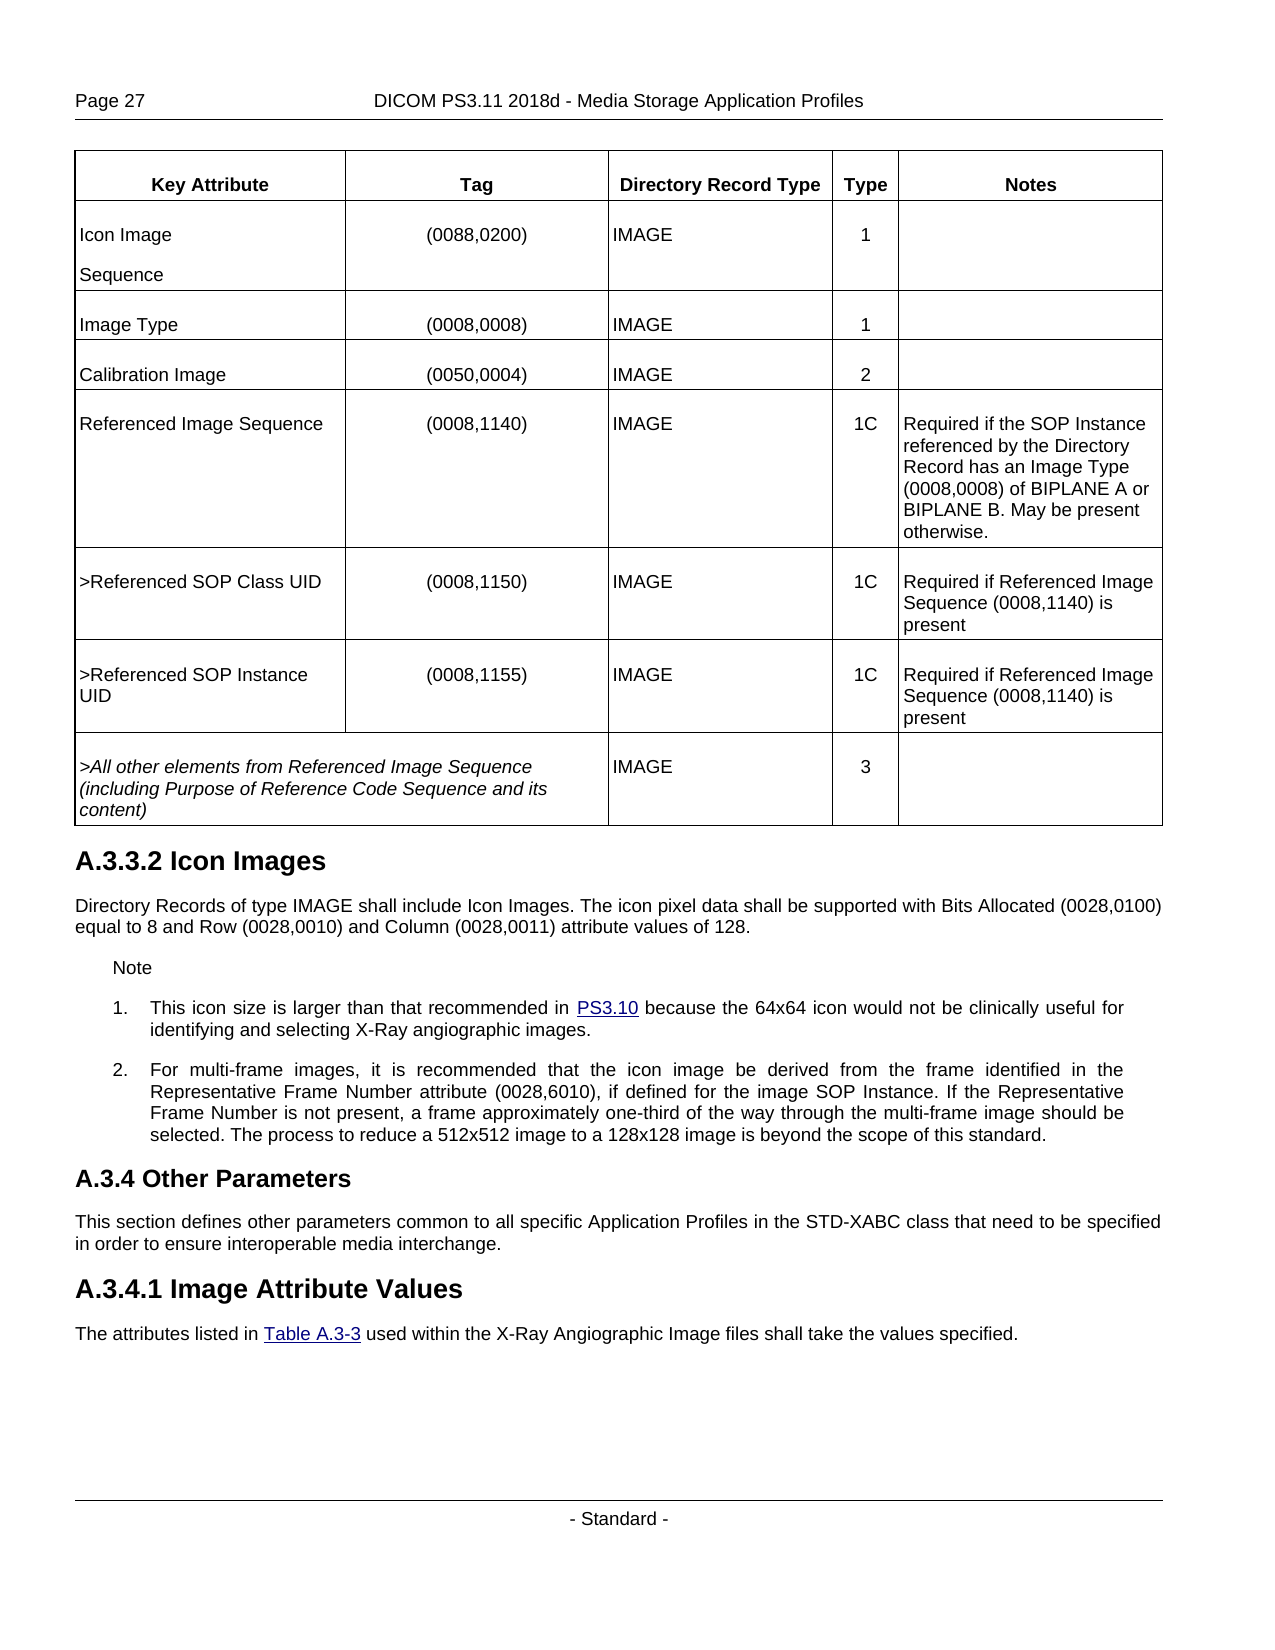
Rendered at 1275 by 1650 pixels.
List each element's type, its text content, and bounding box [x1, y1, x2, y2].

table_cell IMAGE [609, 640, 832, 732]
table_cell [899, 291, 1162, 339]
table_cell [899, 733, 1162, 825]
table_cell 1C [833, 640, 898, 732]
table_cell IMAGE [609, 291, 832, 339]
table_cell Referenced Image Sequence [76, 390, 345, 547]
table_cell [899, 340, 1162, 389]
table_cell (0008,1150) [346, 548, 608, 639]
table_cell IMAGE [609, 201, 832, 290]
table_cell 1 [833, 291, 898, 339]
table_cell IMAGE [609, 340, 832, 389]
table_cell (0050,0004) [346, 340, 608, 389]
table_cell 2 [833, 340, 898, 389]
table_cell 1C [833, 548, 898, 639]
table_header Tag [346, 151, 608, 200]
table_header Type [833, 151, 898, 200]
table_cell Calibration Image [76, 340, 345, 389]
table_cell IMAGE [609, 548, 832, 639]
text This section defines other parameters common to all specific Application Profiles in the STD-XABC class that need to be specified in order to ensure interoperable media interchange. [75, 1211, 1162, 1254]
table_cell [899, 201, 1162, 290]
text The attributes listed in Table A.3-3 used within the X-Ray Angiographic Image files shall take the values specified. [75, 1323, 1162, 1345]
text Note [112, 957, 1125, 978]
text A.3.4 Other Parameters [75, 1164, 1162, 1193]
table_cell Icon Image Sequence [76, 201, 345, 290]
list For multi-frame images, it is recommended that the icon image be derived from the frame identified in the Representative Frame Number attribute (0028,6010), if defined for the image SOP Instance. If the Representative Frame Number is not present, a frame approximately one-third of the way through the multi-frame image should be selected. The process to reduce a 512x512 image to a 128x128 image is beyond the scope of this standard. [112, 1059, 1125, 1145]
table_cell 1 [833, 201, 898, 290]
list This icon size is larger than that recommended in PS3.10 because the 64x64 icon would not be clinically useful for identifying and selecting X-Ray angiographic images. [112, 997, 1125, 1040]
table_cell Required if the SOP Instance referenced by the Directory Record has an Image Type (0008,0008) of BIPLANE A or BIPLANE B. May be present otherwise. [899, 390, 1162, 547]
table_cell (0008,1140) [346, 390, 608, 547]
text A.3.4.1 Image Attribute Values [75, 1273, 1162, 1304]
table_cell (0008,1155) [346, 640, 608, 732]
table_cell Image Type [76, 291, 345, 339]
text Directory Records of type IMAGE shall include Icon Images. The icon pixel data shall be supported with Bits Allocated (0028,0100) equal to 8 and Row (0028,0010) and Column (0028,0011) attribute values of 128. [75, 895, 1162, 938]
table_cell >Referenced SOP Class UID [76, 548, 345, 639]
table_cell >Referenced SOP Instance UID [76, 640, 345, 732]
table_cell (0008,0008) [346, 291, 608, 339]
table_header Notes [899, 151, 1162, 200]
table_header Directory Record Type [609, 151, 832, 200]
table_cell (0088,0200) [346, 201, 608, 290]
table_cell Required if Referenced Image Sequence (0008,1140) is present [899, 640, 1162, 732]
text A.3.3.2 Icon Images [75, 845, 1162, 876]
table_cell 1C [833, 390, 898, 547]
table_cell Required if Referenced Image Sequence (0008,1140) is present [899, 548, 1162, 639]
table_cell 3 [833, 733, 898, 825]
table_cell >All other elements from Referenced Image Sequence (including Purpose of Reference Code Sequence and its content) [76, 733, 608, 825]
table_header Key Attribute [76, 151, 345, 200]
table_cell IMAGE [609, 733, 832, 825]
table_cell IMAGE [609, 390, 832, 547]
